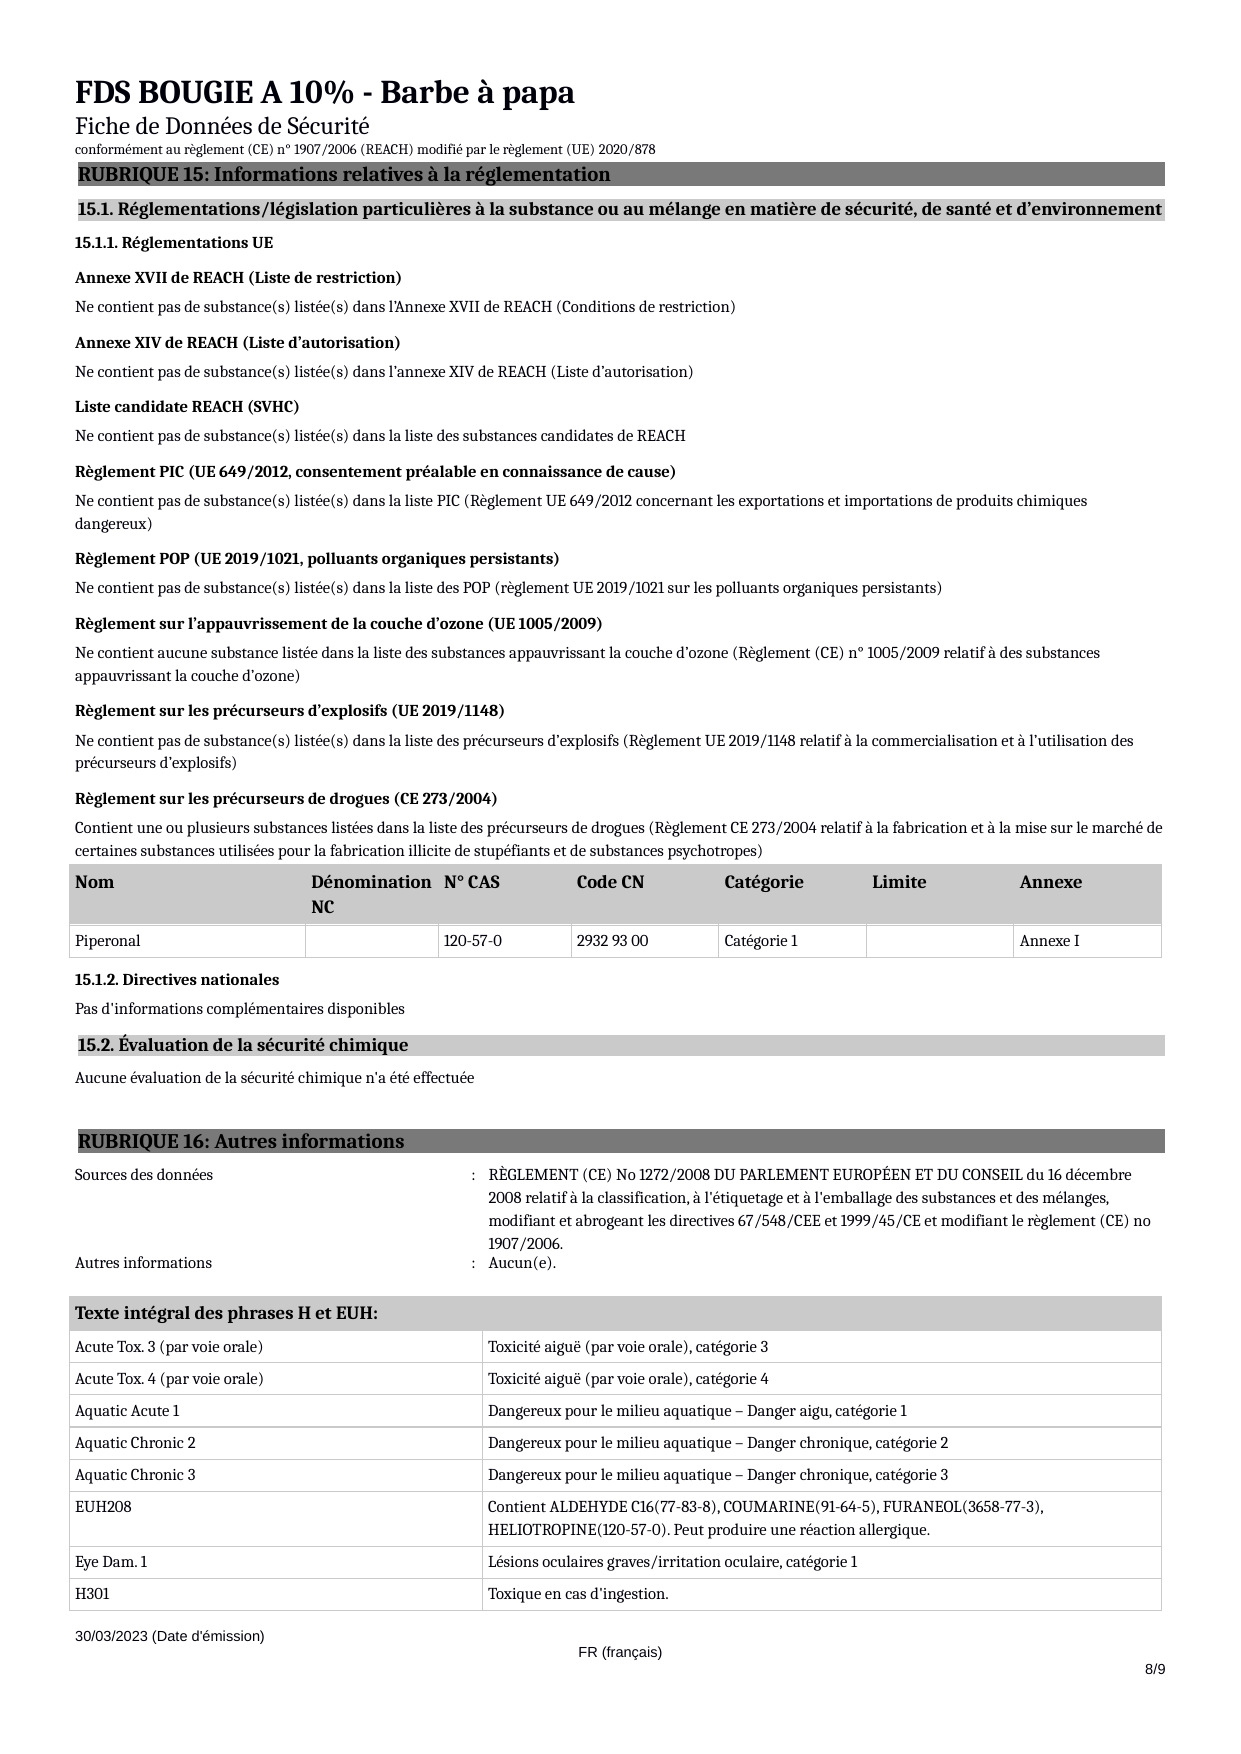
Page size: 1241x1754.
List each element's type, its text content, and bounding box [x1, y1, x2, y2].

table_header Sources des données [75, 1166, 459, 1254]
table_cell Lésions oculaires graves/irritation oculaire, catégorie 1 [483, 1547, 1161, 1578]
subtitle RUBRIQUE 16: Autres informations [78, 1129, 1165, 1153]
subtitle 15.1. Réglementations/législation particulières à la substance ou au mélange en matière de sécurité, de santé et d’environnement [78, 199, 1165, 221]
table_header Catégorie [719, 865, 866, 924]
table_cell Piperonal [70, 926, 305, 957]
table_cell Acute Tox. 3 (par voie orale) [70, 1331, 482, 1362]
table_cell Annexe I [1014, 926, 1161, 957]
table_cell Autres informations [75, 1254, 459, 1273]
table_cell H301 [70, 1579, 482, 1610]
table_cell 120-57-0 [439, 926, 571, 957]
table_cell Aquatic Chronic 3 [70, 1460, 482, 1491]
text Ne contient pas de substance(s) listée(s) dans la liste des substances candidates de REACH [75, 427, 1165, 446]
text Ne contient aucune substance listée dans la liste des substances appauvrissant la couche d’ozone (Règlement (CE) n° 1005/2009 relatif à des substances appauvrissant la couche d’ozone) [75, 643, 1165, 686]
table_cell Eye Dam. 1 [70, 1547, 482, 1578]
table_header Dénomination NC [306, 865, 438, 924]
table_cell Aquatic Acute 1 [70, 1395, 482, 1426]
table_cell Acute Tox. 4 (par voie orale) [70, 1363, 482, 1394]
table_cell Dangereux pour le milieu aquatique – Danger chronique, catégorie 2 [483, 1428, 1161, 1458]
table_cell Toxique en cas d'ingestion. [483, 1579, 1161, 1610]
text Aucune évaluation de la sécurité chimique n'a été effectuée [75, 1069, 1165, 1088]
subtitle Règlement PIC (UE 649/2012, consentement préalable en connaissance de cause) [75, 462, 1165, 481]
table_header : [459, 1166, 488, 1254]
subtitle Règlement POP (UE 2019/1021, polluants organiques persistants) [75, 550, 1165, 569]
table_header RÈGLEMENT (CE) No 1272/2008 DU PARLEMENT EUROPÉEN ET DU CONSEIL du 16 décembre 2008 relatif à la classification, à l'étiquetage et à l'emballage des substances et des mélanges, modifiant et abrogeant les directives 67/548/CEE et 1999/45/CE et modifiant le règlement (CE) no 1907/2006. [488, 1166, 1168, 1254]
subtitle Règlement sur les précurseurs d’explosifs (UE 2019/1148) [75, 702, 1165, 721]
table_cell Toxicité aiguë (par voie orale), catégorie 3 [483, 1331, 1161, 1362]
table_cell [867, 926, 1013, 957]
table_cell Toxicité aiguë (par voie orale), catégorie 4 [483, 1363, 1161, 1394]
table_cell Catégorie 1 [719, 926, 866, 957]
table_cell Aucun(e). [488, 1254, 1168, 1273]
table_cell Contient ALDEHYDE C16(77-83-8), COUMARINE(91-64-5), FURANEOL(3658-77-3), HELIOTROPINE(120-57-0). Peut produire une réaction allergique. [483, 1492, 1161, 1546]
text Ne contient pas de substance(s) listée(s) dans l’Annexe XVII de REACH (Conditions de restriction) [75, 298, 1165, 317]
subtitle Annexe XIV de REACH (Liste d’autorisation) [75, 333, 1165, 352]
table_header N° CAS [439, 865, 571, 924]
table_header Nom [70, 865, 305, 924]
table_cell [306, 926, 438, 957]
text Ne contient pas de substance(s) listée(s) dans la liste PIC (Règlement UE 649/2012 concernant les exportations et importations de produits chimiques dangereux) [75, 491, 1165, 533]
table_cell EUH208 [70, 1492, 482, 1546]
subtitle Liste candidate REACH (SVHC) [75, 398, 1165, 417]
subtitle Règlement sur les précurseurs de drogues (CE 273/2004) [75, 789, 1165, 808]
text Pas d'informations complémentaires disponibles [75, 999, 1165, 1018]
subtitle Règlement sur l’appauvrissement de la couche d’ozone (UE 1005/2009) [75, 614, 1165, 633]
table_header Texte intégral des phrases H et EUH: [70, 1297, 1161, 1330]
subtitle 15.2. Évaluation de la sécurité chimique [78, 1035, 1165, 1056]
table_cell Dangereux pour le milieu aquatique – Danger chronique, catégorie 3 [483, 1460, 1161, 1491]
subtitle Annexe XVII de REACH (Liste de restriction) [75, 268, 1165, 288]
table_header Annexe [1014, 865, 1161, 924]
table_cell Dangereux pour le milieu aquatique – Danger aigu, catégorie 1 [483, 1395, 1161, 1426]
table_cell Aquatic Chronic 2 [70, 1428, 482, 1458]
table_header Code CN [572, 865, 718, 924]
table_cell 2932 93 00 [572, 926, 718, 957]
text Contient une ou plusieurs substances listées dans la liste des précurseurs de drogues (Règlement CE 273/2004 relatif à la fabrication et à la mise sur le marché de certaines substances utilisées pour la fabrication illicite de stupéfiants et de substances psychotropes) [75, 818, 1165, 861]
text Ne contient pas de substance(s) listée(s) dans la liste des précurseurs d’explosifs (Règlement UE 2019/1148 relatif à la commercialisation et à l’utilisation des précurseurs d’explosifs) [75, 731, 1165, 773]
text Ne contient pas de substance(s) listée(s) dans l’annexe XIV de REACH (Liste d’autorisation) [75, 362, 1165, 381]
subtitle RUBRIQUE 15: Informations relatives à la réglementation [78, 162, 1165, 186]
text Ne contient pas de substance(s) listée(s) dans la liste des POP (règlement UE 2019/1021 sur les polluants organiques persistants) [75, 579, 1165, 598]
subtitle 15.1.1. Réglementations UE [75, 233, 1165, 252]
table_header Limite [867, 865, 1013, 924]
table_cell : [459, 1254, 488, 1273]
subtitle 15.1.2. Directives nationales [75, 970, 1165, 989]
